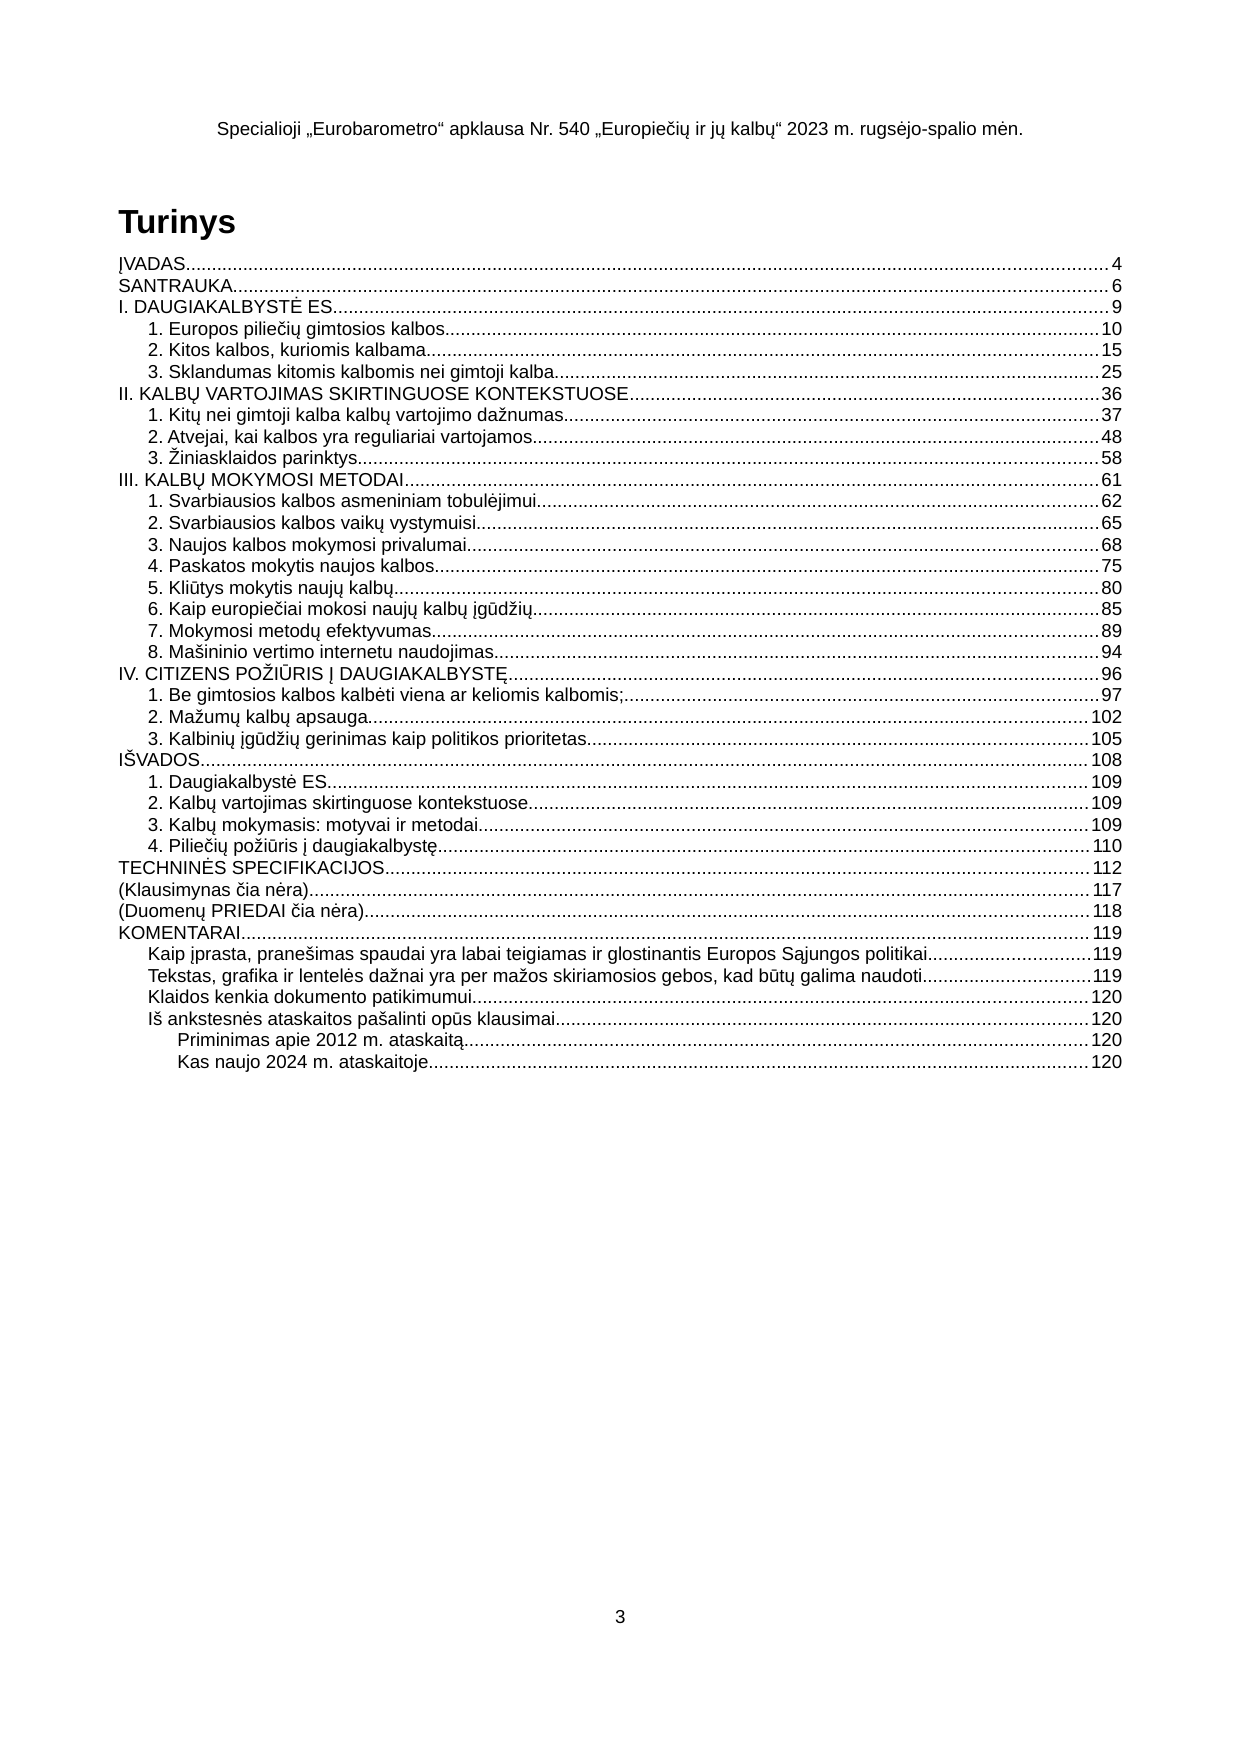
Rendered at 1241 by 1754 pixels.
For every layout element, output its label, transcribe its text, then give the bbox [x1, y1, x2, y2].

text KOMENTARAI 119 [118, 921, 1122, 943]
text Iš ankstesnės ataskaitos pašalinti opūs klausimai. 120 [148, 1008, 1122, 1029]
text 3. Naujos kalbos mokymosi privalumai 68 [148, 533, 1122, 555]
text SANTRAUKA 6 [118, 274, 1122, 296]
text 2. Mažumų kalbų apsauga 102 [148, 706, 1122, 727]
text 7. Mokymosi metodų efektyvumas 89 [148, 619, 1122, 641]
text I. DAUGIAKALBYSTĖ ES 9 [118, 296, 1122, 318]
text 8. Mašininio vertimo internetu naudojimas 94 [148, 641, 1122, 663]
text 2. Kitos kalbos, kuriomis kalbama 15 [148, 339, 1122, 361]
text Kas naujo 2024 m. ataskaitoje 120 [177, 1051, 1122, 1072]
text 5. Kliūtys mokytis naujų kalbų 80 [148, 576, 1122, 598]
text 1. Daugiakalbystė ES 109 [148, 771, 1122, 792]
text 1. Svarbiausios kalbos asmeniniam tobulėjimui 62 [148, 490, 1122, 512]
text IŠVADOS 108 [118, 749, 1122, 771]
text (Duomenų PRIEDAI čia nėra) 118 [118, 900, 1122, 921]
text 1. Europos piliečių gimtosios kalbos 10 [148, 318, 1122, 339]
text (Klausimynas čia nėra) 117 [118, 878, 1122, 900]
text 3. Kalbų mokymasis: motyvai ir metodai 109 [148, 814, 1122, 835]
text IV. CITIZENS POŽIŪRIS Į DAUGIAKALBYSTĘ 96 [118, 663, 1122, 684]
text 2. Atvejai, kai kalbos yra reguliariai vartojamos 48 [148, 426, 1122, 447]
text 2. Svarbiausios kalbos vaikų vystymuisi 65 [148, 512, 1122, 533]
text TECHNINĖS SPECIFIKACIJOS 112 [118, 857, 1122, 878]
text 1. Kitų nei gimtoji kalba kalbų vartojimo dažnumas 37 [148, 404, 1122, 426]
text Priminimas apie 2012 m. ataskaitą 120 [177, 1029, 1122, 1051]
text Klaidos kenkia dokumento patikimumui 120 [148, 986, 1122, 1008]
text 4. Paskatos mokytis naujos kalbos 75 [148, 555, 1122, 576]
text ĮVADAS 4 [118, 253, 1122, 274]
text 3. Kalbinių įgūdžių gerinimas kaip politikos prioritetas 105 [148, 727, 1122, 749]
text 3. Žiniasklaidos parinktys 58 [148, 447, 1122, 469]
text 6. Kaip europiečiai mokosi naujų kalbų įgūdžių 85 [148, 598, 1122, 619]
text 3. Sklandumas kitomis kalbomis nei gimtoji kalba 25 [148, 361, 1122, 382]
subtitle Turinys [118, 202, 1122, 241]
text 4. Piliečių požiūris į daugiakalbystę 110 [148, 835, 1122, 857]
text II. KALBŲ VARTOJIMAS SKIRTINGUOSE KONTEKSTUOSE 36 [118, 382, 1122, 404]
text 1. Be gimtosios kalbos kalbėti viena ar keliomis kalbomis; 97 [148, 684, 1122, 706]
text III. KALBŲ MOKYMOSI METODAI 61 [118, 469, 1122, 490]
text Kaip įprasta, pranešimas spaudai yra labai teigiamas ir glostinantis Europos Sąjungos politikai. 119 [148, 943, 1122, 964]
text 2. Kalbų vartojimas skirtinguose kontekstuose 109 [148, 792, 1122, 814]
text Tekstas, grafika ir lentelės dažnai yra per mažos skiriamosios gebos, kad būtų galima naudoti 119 [148, 964, 1122, 986]
